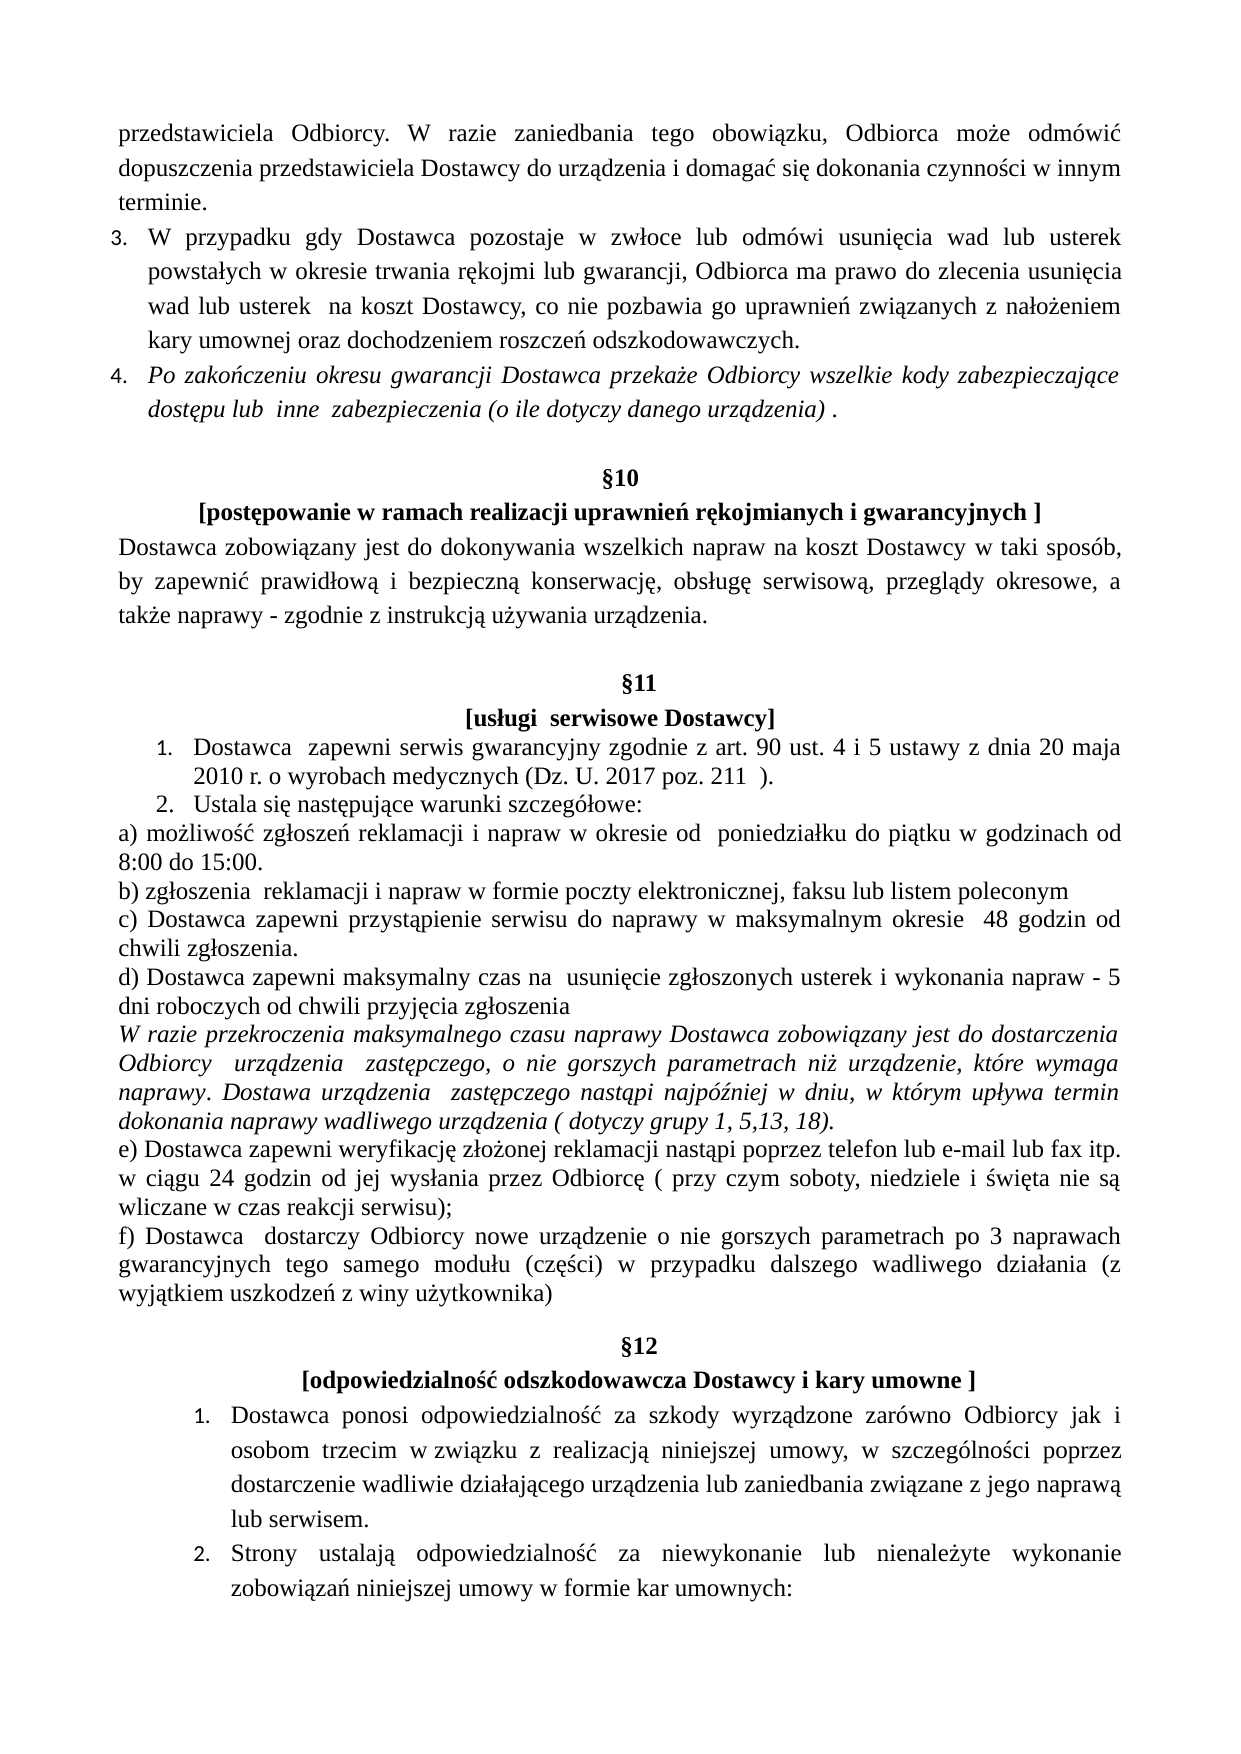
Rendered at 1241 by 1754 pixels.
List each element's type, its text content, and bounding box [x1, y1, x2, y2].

text [usługi serwisowe Dostawcy] [118, 703, 1122, 732]
text przedstawiciela Odbiorcy. W razie zaniedbania tego obowiązku, Odbiorca może odmówić dopuszczenia przedstawiciela Dostawcy do urządzenia i domagać się dokonania czynności w innym terminie. [118, 118, 1122, 216]
list W przypadku gdy Dostawca pozostaje w zwłoce lub odmówi usunięcia wad lub usterek powstałych w okresie trwania rękojmi lub gwarancji, Odbiorca ma prawo do zlecenia usunięcia wad lub usterek na koszt Dostawcy, co nie pozbawia go uprawnień związanych z nałożeniem kary umownej oraz dochodzeniem roszczeń odszkodowawczych. [110, 222, 1122, 354]
text Dostawca zobowiązany jest do dokonywania wszelkich napraw na koszt Dostawcy w taki sposób, by zapewnić prawidłową i bezpieczną konserwację, obsługę serwisową, przeglądy okresowe, a także naprawy - zgodnie z instrukcją używania urządzenia. [118, 532, 1122, 629]
text [odpowiedzialność odszkodowawcza Dostawcy i kary umowne ] [156, 1366, 1122, 1394]
text f) Dostawca dostarczy Odbiorcy nowe urządzenie o nie gorszych parametrach po 3 naprawach gwarancyjnych tego samego modułu (części) w przypadku dalszego wadliwego działania (z wyjątkiem uszkodzeń z winy użytkownika) [118, 1221, 1122, 1307]
text §11 [156, 668, 1122, 697]
text d) Dostawca zapewni maksymalny czas na usunięcie zgłoszonych usterek i wykonania napraw - 5 dni roboczych od chwili przyjęcia zgłoszenia [118, 962, 1122, 1019]
list Po zakończeniu okresu gwarancji Dostawca przekaże Odbiorcy wszelkie kody zabezpieczające dostępu lub inne zabezpieczenia (o ile dotyczy danego urządzenia) . [110, 360, 1122, 423]
list Strony ustalają odpowiedzialność za niewykonanie lub nienależyte wykonanie zobowiązań niniejszej umowy w formie kar umownych: [193, 1538, 1122, 1602]
list Dostawca zapewni serwis gwarancyjny zgodnie z art. 90 ust. 4 i 5 ustawy z dnia 20 maja 2010 r. o wyrobach medycznych (Dz. U. 2017 poz. 211 ). [156, 732, 1122, 789]
text c) Dostawca zapewni przystąpienie serwisu do naprawy w maksymalnym okresie 48 godzin od chwili zgłoszenia. [118, 904, 1122, 962]
text e) Dostawca zapewni weryfikację złożonej reklamacji nastąpi poprzez telefon lub e-mail lub fax itp. w ciągu 24 godzin od jej wysłania przez Odbiorcę ( przy czym soboty, niedziele i święta nie są wliczane w czas reakcji serwisu); [118, 1134, 1122, 1221]
text b) zgłoszenia reklamacji i napraw w formie poczty elektronicznej, faksu lub listem poleconym [118, 876, 1122, 904]
text W razie przekroczenia maksymalnego czasu naprawy Dostawca zobowiązany jest do dostarczenia Odbiorcy urządzenia zastępczego, o nie gorszych parametrach niż urządzenie, które wymaga naprawy. Dostawa urządzenia zastępczego nastąpi najpóźniej w dniu, w którym upływa termin dokonania naprawy wadliwego urządzenia ( dotyczy grupy 1, 5,13, 18). [118, 1019, 1122, 1134]
list Ustala się następujące warunki szczegółowe: [156, 789, 1122, 818]
text a) możliwość zgłoszeń reklamacji i napraw w okresie od poniedziałku do piątku w godzinach od 8:00 do 15:00. [118, 818, 1122, 876]
text §10 [118, 463, 1122, 491]
list Dostawca ponosi odpowiedzialność za szkody wyrządzone zarówno Odbiorcy jak i osobom trzecim w związku z realizacją niniejszej umowy, w szczególności poprzez dostarczenie wadliwie działającego urządzenia lub zaniedbania związane z jego naprawą lub serwisem. [193, 1400, 1122, 1532]
text §12 [156, 1331, 1122, 1360]
text [postępowanie w ramach realizacji uprawnień rękojmianych i gwarancyjnych ] [118, 497, 1122, 526]
